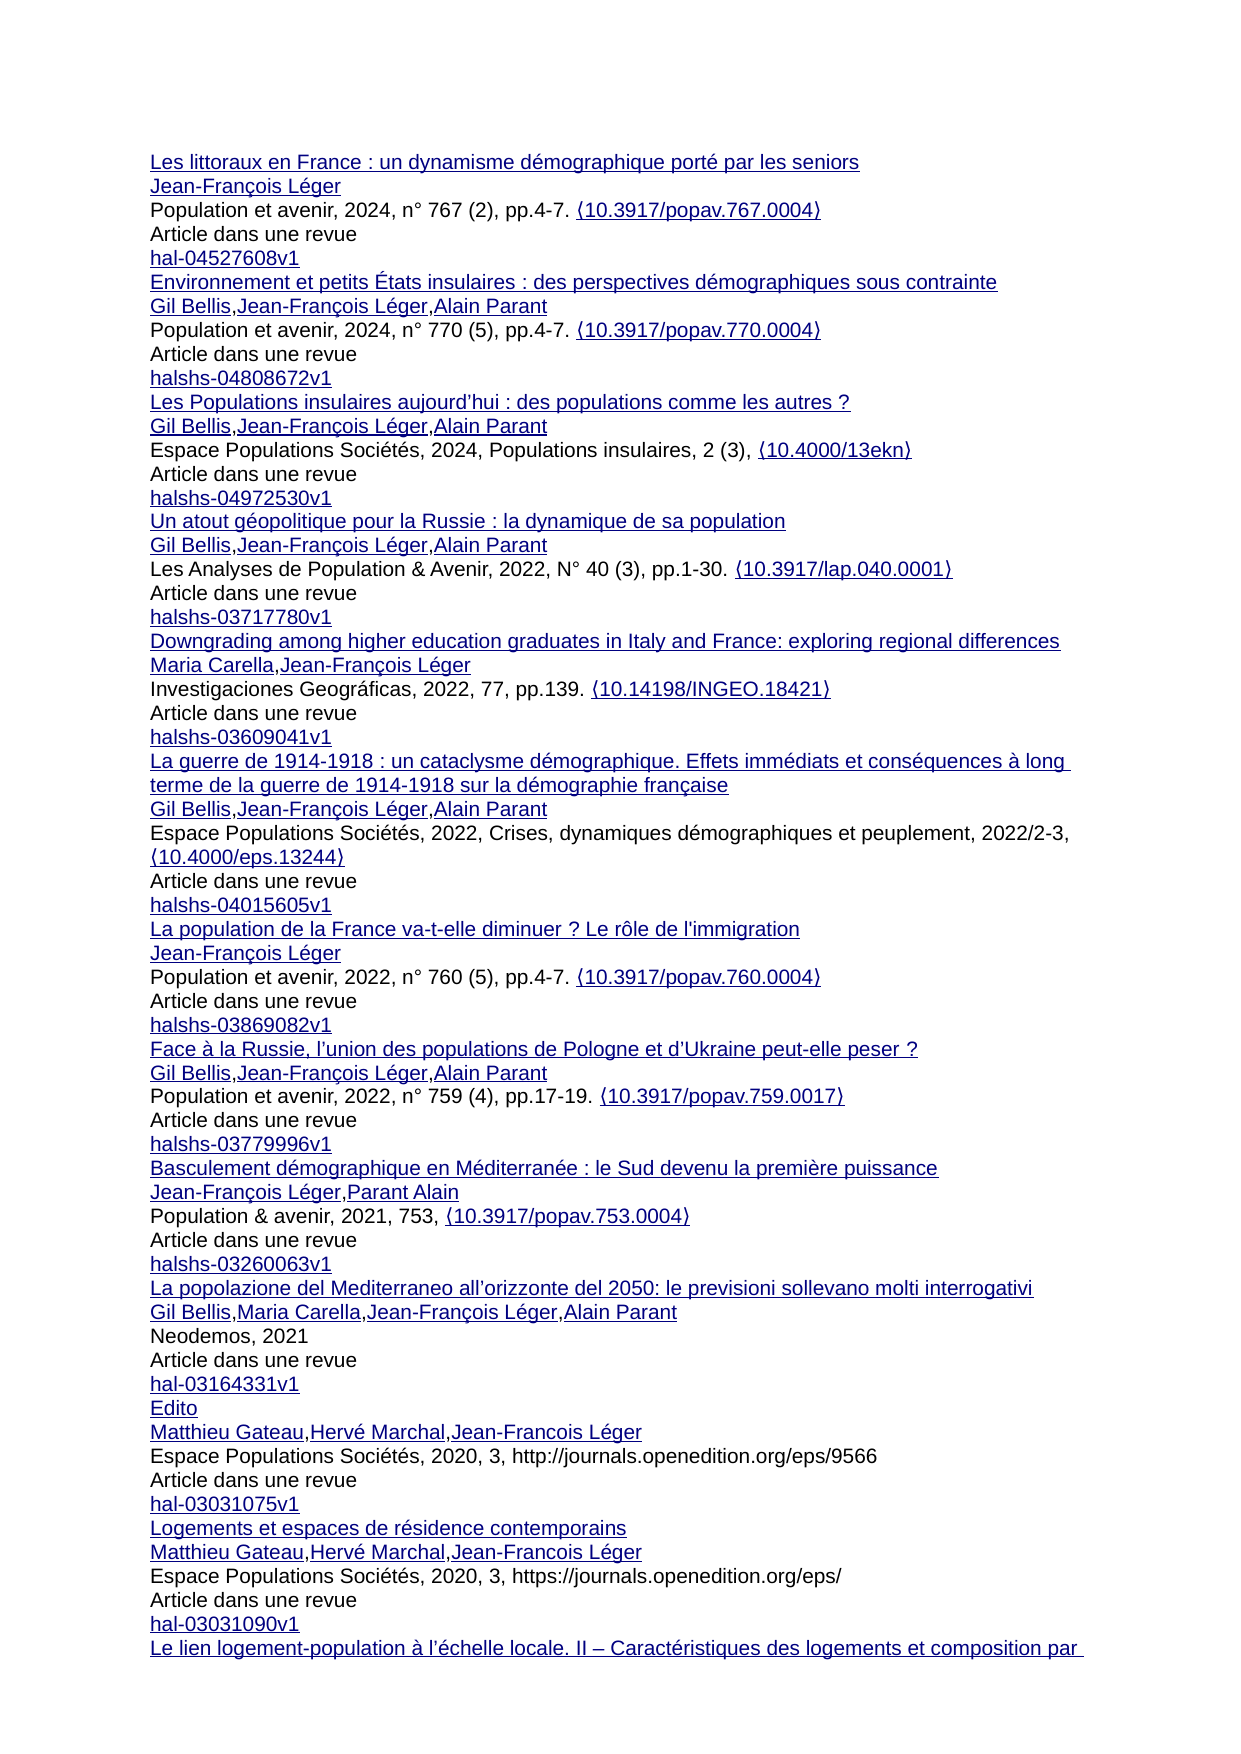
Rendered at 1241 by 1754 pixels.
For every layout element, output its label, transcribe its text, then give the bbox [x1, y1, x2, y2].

table_cell Les Populations insulaires aujourd’hui : des populations comme les autres ? Gil Bellis,Jean-François Léger,Alain Parant Espace Populations Sociétés, 2024, Populations insulaires, 2 (3), ⟨10.4000/13ekn⟩ Article dans une revue halshs-04972530v1 [150, 390, 1090, 509]
table_cell Le lien logement-population à l’échelle locale. II – Caractéristiques des logements et composition par [150, 1635, 1090, 1659]
table_cell Edito Matthieu Gateau,Hervé Marchal,Jean-Francois Léger Espace Populations Sociétés, 2020, 3, http://journals.openedition.org/eps/9566 Article dans une revue hal-03031075v1 [150, 1396, 1090, 1516]
table_cell Basculement démographique en Méditerranée : le Sud devenu la première puissance Jean-François Léger,Parant Alain Population & avenir, 2021, 753, ⟨10.3917/popav.753.0004⟩ Article dans une revue halshs-03260063v1 [150, 1156, 1090, 1276]
table_cell Downgrading among higher education graduates in Italy and France: exploring regional differences Maria Carella,Jean-François Léger Investigaciones Geográficas, 2022, 77, pp.139. ⟨10.14198/INGEO.18421⟩ Article dans une revue halshs-03609041v1 [150, 629, 1090, 749]
table_cell La popolazione del Mediterraneo all’orizzonte del 2050: le previsioni sollevano molti interrogativi Gil Bellis,Maria Carella,Jean-François Léger,Alain Parant Neodemos, 2021 Article dans une revue hal-03164331v1 [150, 1276, 1090, 1396]
table_cell La guerre de 1914-1918 : un cataclysme démographique. Effets immédiats et conséquences à long terme de la guerre de 1914-1918 sur la démographie française Gil Bellis,Jean-François Léger,Alain Parant Espace Populations Sociétés, 2022, Crises, dynamiques démographiques et peuplement, 2022/2-3, ⟨10.4000/eps.13244⟩ Article dans une revue halshs-04015605v1 [150, 749, 1090, 917]
table_cell Environnement et petits États insulaires : des perspectives démographiques sous contrainte Gil Bellis,Jean-François Léger,Alain Parant Population et avenir, 2024, n° 770 (5), pp.4-7. ⟨10.3917/popav.770.0004⟩ Article dans une revue halshs-04808672v1 [150, 270, 1090, 389]
table_cell Un atout géopolitique pour la Russie : la dynamique de sa population Gil Bellis,Jean-François Léger,Alain Parant Les Analyses de Population & Avenir, 2022, N° 40 (3), pp.1-30. ⟨10.3917/lap.040.0001⟩ Article dans une revue halshs-03717780v1 [150, 509, 1090, 629]
table_cell La population de la France va-t-elle diminuer ? Le rôle de l'immigration Jean-François Léger Population et avenir, 2022, n° 760 (5), pp.4-7. ⟨10.3917/popav.760.0004⟩ Article dans une revue halshs-03869082v1 [150, 917, 1090, 1036]
table_cell Logements et espaces de résidence contemporains Matthieu Gateau,Hervé Marchal,Jean-Francois Léger Espace Populations Sociétés, 2020, 3, https://journals.openedition.org/eps/ Article dans une revue hal-03031090v1 [150, 1516, 1090, 1635]
table_cell Face à la Russie, l’union des populations de Pologne et d’Ukraine peut-elle peser ? Gil Bellis,Jean-François Léger,Alain Parant Population et avenir, 2022, n° 759 (4), pp.17-19. ⟨10.3917/popav.759.0017⟩ Article dans une revue halshs-03779996v1 [150, 1036, 1090, 1156]
table_cell Les littoraux en France : un dynamisme démographique porté par les seniors Jean-François Léger Population et avenir, 2024, n° 767 (2), pp.4-7. ⟨10.3917/popav.767.0004⟩ Article dans une revue hal-04527608v1 [150, 150, 1090, 270]
